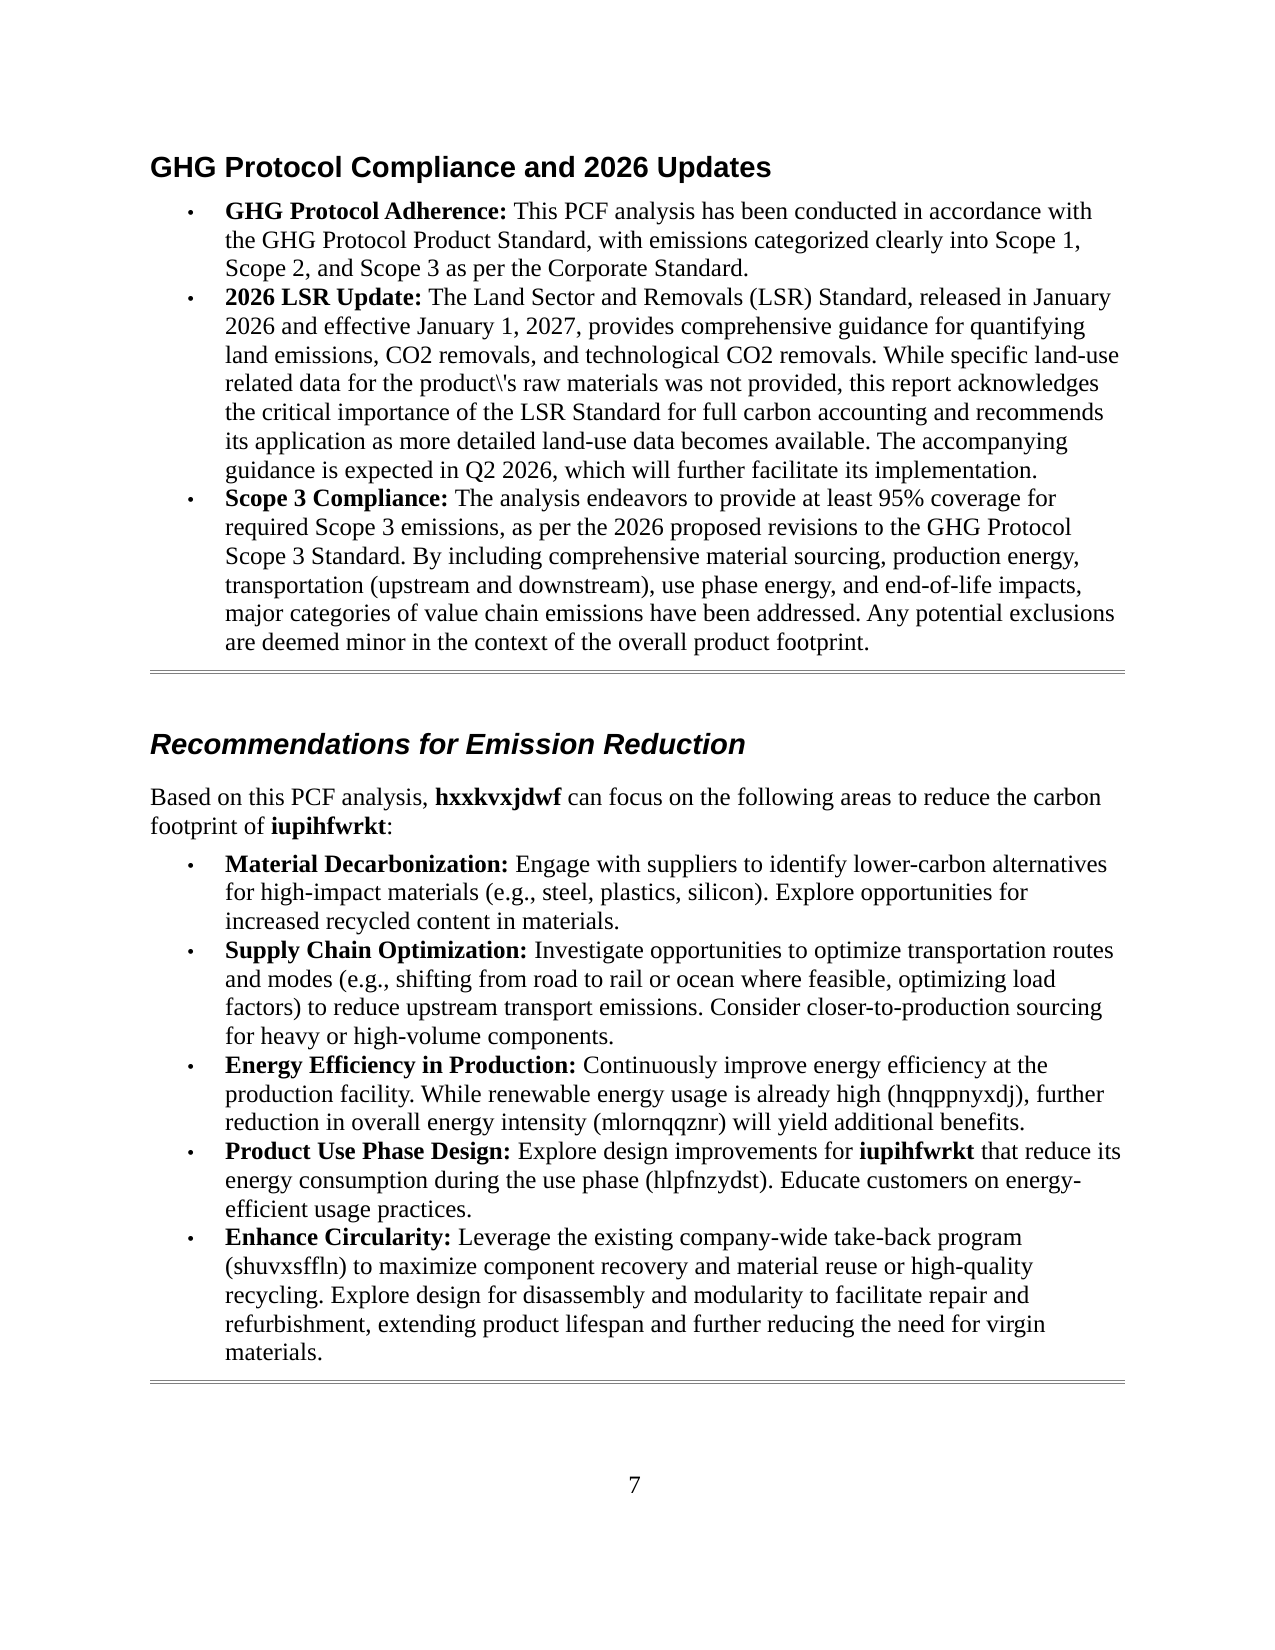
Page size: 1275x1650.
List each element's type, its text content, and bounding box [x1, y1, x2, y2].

list GHG Protocol Adherence: This PCF analysis has been conducted in accordance with the GHG Protocol Product Standard, with emissions categorized clearly into Scope 1, Scope 2, and Scope 3 as per the Corporate Standard. [187, 196, 1125, 282]
list 2026 LSR Update: The Land Sector and Removals (LSR) Standard, released in January 2026 and effective January 1, 2027, provides comprehensive guidance for quantifying land emissions, CO2 removals, and technological CO2 removals. While specific land-use related data for the product\'s raw materials was not provided, this report acknowledges the critical importance of the LSR Standard for full carbon accounting and recommends its application as more detailed land-use data becomes available. The accompanying guidance is expected in Q2 2026, which will further facilitate its implementation. [187, 282, 1125, 483]
list Scope 3 Compliance: The analysis endeavors to provide at least 95% coverage for required Scope 3 emissions, as per the 2026 proposed revisions to the GHG Protocol Scope 3 Standard. By including comprehensive material sourcing, production energy, transportation (upstream and downstream), use phase energy, and end-of-life impacts, major categories of value chain emissions have been addressed. Any potential exclusions are deemed minor in the context of the overall product footprint. [187, 483, 1125, 656]
subtitle Recommendations for Emission Reduction [150, 727, 1125, 761]
list Supply Chain Optimization: Investigate opportunities to optimize transportation routes and modes (e.g., shifting from road to rail or ocean where feasible, optimizing load factors) to reduce upstream transport emissions. Consider closer-to-production sourcing for heavy or high-volume components. [187, 935, 1125, 1050]
list Material Decarbonization: Engage with suppliers to identify lower-carbon alternatives for high-impact materials (e.g., steel, plastics, silicon). Explore opportunities for increased recycled content in materials. [187, 849, 1125, 935]
text Based on this PCF analysis, hxxkvxjdwf can focus on the following areas to reduce the carbon footprint of iupihfwrkt: [150, 782, 1125, 840]
list Product Use Phase Design: Explore design improvements for iupihfwrkt that reduce its energy consumption during the use phase (hlpfnzydst). Educate customers on energy-efficient usage practices. [187, 1136, 1125, 1222]
subtitle GHG Protocol Compliance and 2026 Updates [150, 150, 1125, 183]
list Enhance Circularity: Leverage the existing company-wide take-back program (shuvxsffln) to maximize component recovery and material reuse or high-quality recycling. Explore design for disassembly and modularity to facilitate repair and refurbishment, extending product lifespan and further reducing the need for virgin materials. [187, 1222, 1125, 1366]
list Energy Efficiency in Production: Continuously improve energy efficiency at the production facility. While renewable energy usage is already high (hnqppnyxdj), further reduction in overall energy intensity (mlornqqznr) will yield additional benefits. [187, 1050, 1125, 1136]
